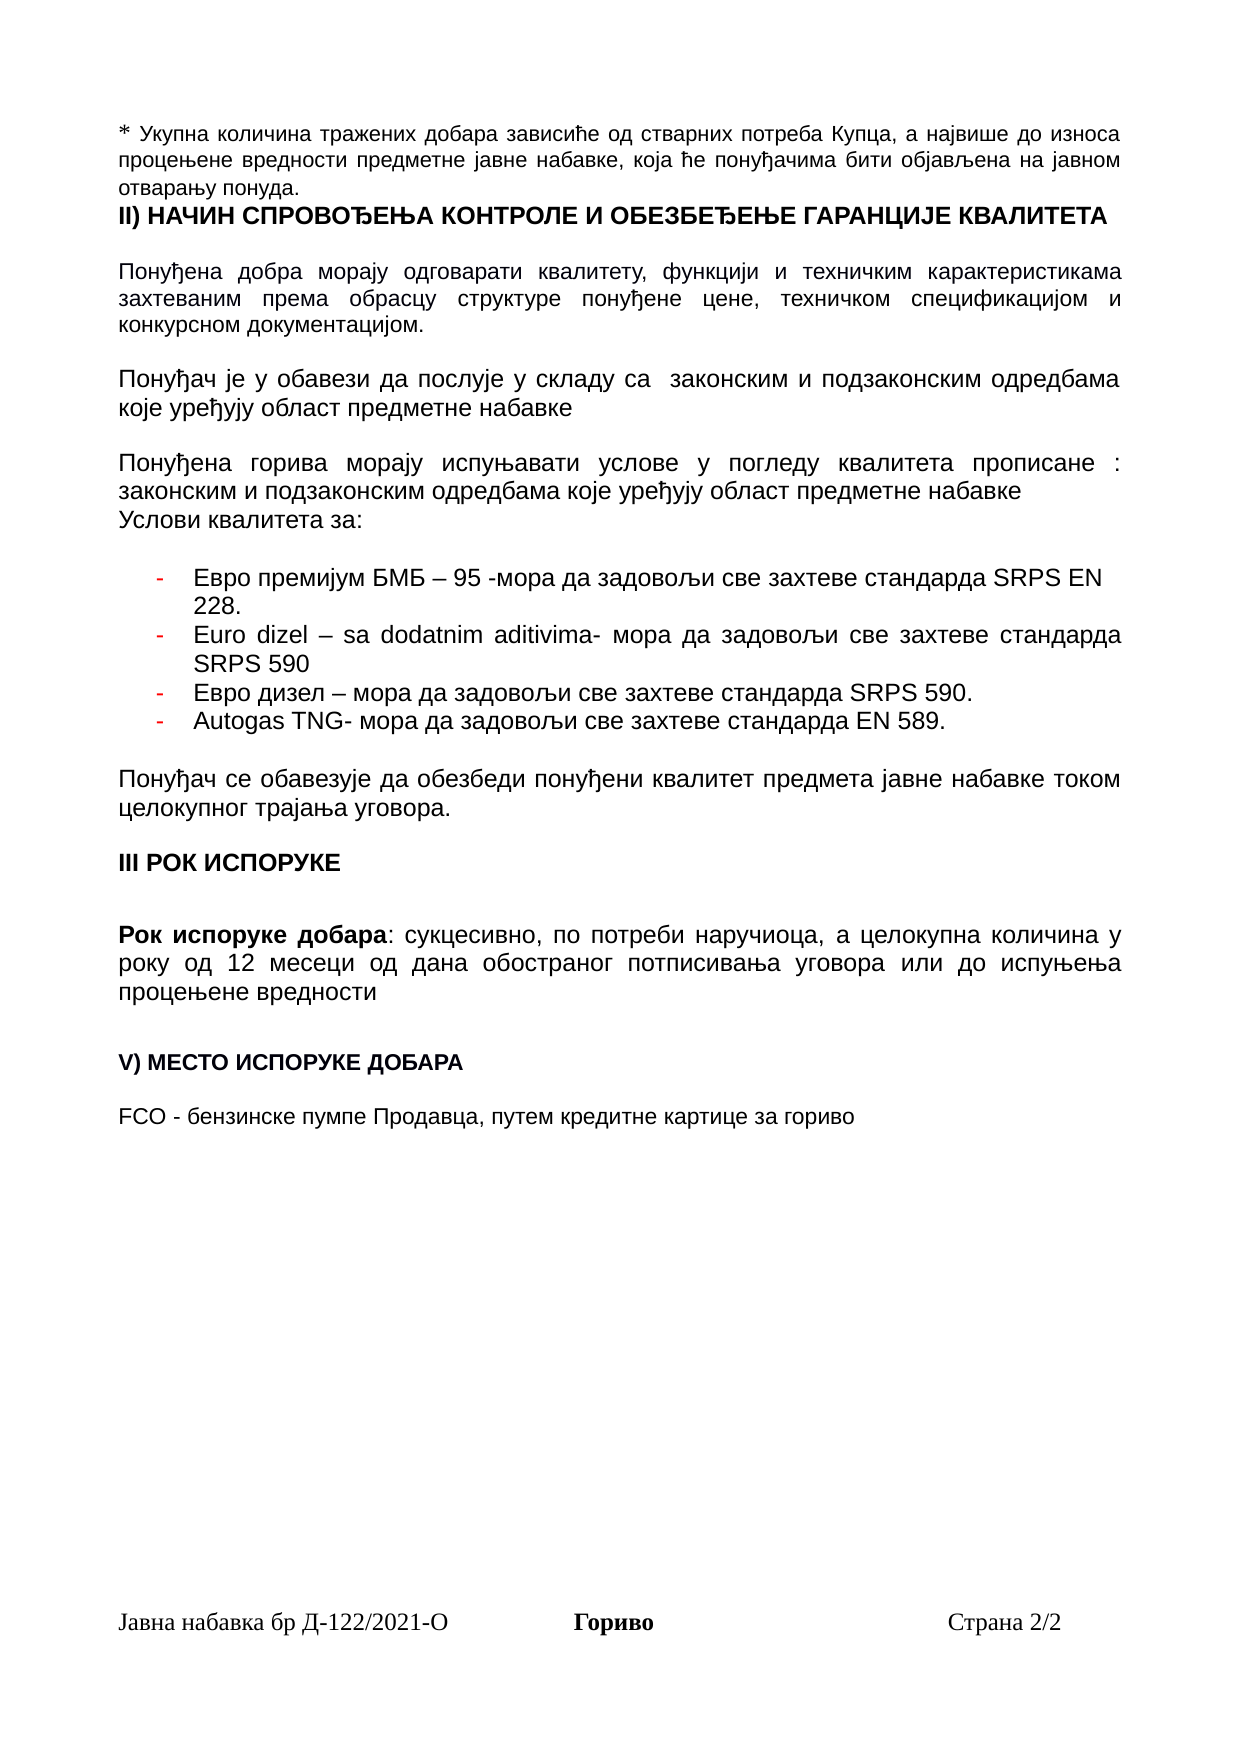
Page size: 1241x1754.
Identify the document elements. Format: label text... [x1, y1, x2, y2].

list Euro dizel – sa dodatnim aditivima- мора да задовољи све захтеве стандарда SRPS 590 [156, 620, 1122, 678]
text Понуђач се обавезује да обезбеди понуђени квалитет предмета јавне набавке током целокупног трајања уговора. [118, 764, 1122, 821]
list Рок испоруке добара: сукцесивно, по потреби наручиоца, а целокупна количина у року од 12 месеци од дана обостраног потписивања уговора или до испуњења процењене вредности [118, 919, 1122, 1006]
list Евро дизел – мора да задовољи све захтеве стандарда SRPS 590. [156, 678, 1122, 706]
text * Укупна количина тражених добара зависиће од стварних потреба Купца, а највише до износа процењене вредности предметне јавне набавке, која ће понуђачима бити објављена на јавном отварању понуда. [118, 118, 1122, 201]
text Понуђена добра морају одговарати квалитету, функцији и техничким карактеристикама захтеваним према обрасцу структуре понуђене цене, техничком спецификацијом и конкурсном документацијом. [118, 258, 1122, 337]
list Еврo премијум БМБ – 95 -мора да задовољи све захтеве стандарда SRPS EN 228. [156, 563, 1122, 620]
text Понуђена горива морају испуњавати услове у погледу квалитета прописане : законским и подзаконским одредбама које уређују област предметне набавке [118, 448, 1122, 505]
list III РОК ИСПОРУКЕ [118, 848, 1122, 876]
text FCO - бензинске пумпе Продавца, путем кредитне картице за гориво [118, 1103, 1122, 1130]
list Autogas TNG- мора да задовољи све захтеве стандарда ЕN 589. [156, 706, 1122, 735]
text Услови квалитета за: [118, 505, 1122, 534]
text Понуђач је у обавези да послује у складу са законским и подзаконским одредбама које уређују област предметне набавке [118, 364, 1122, 421]
text V) МЕСТО ИСПОРУКЕ ДОБАРА [118, 1049, 1122, 1075]
text II) НАЧИН СПРОВОЂЕЊА КОНТРОЛЕ И ОБЕЗБЕЂЕЊЕ ГАРАНЦИЈЕ КВАЛИТЕТА [118, 201, 1122, 229]
